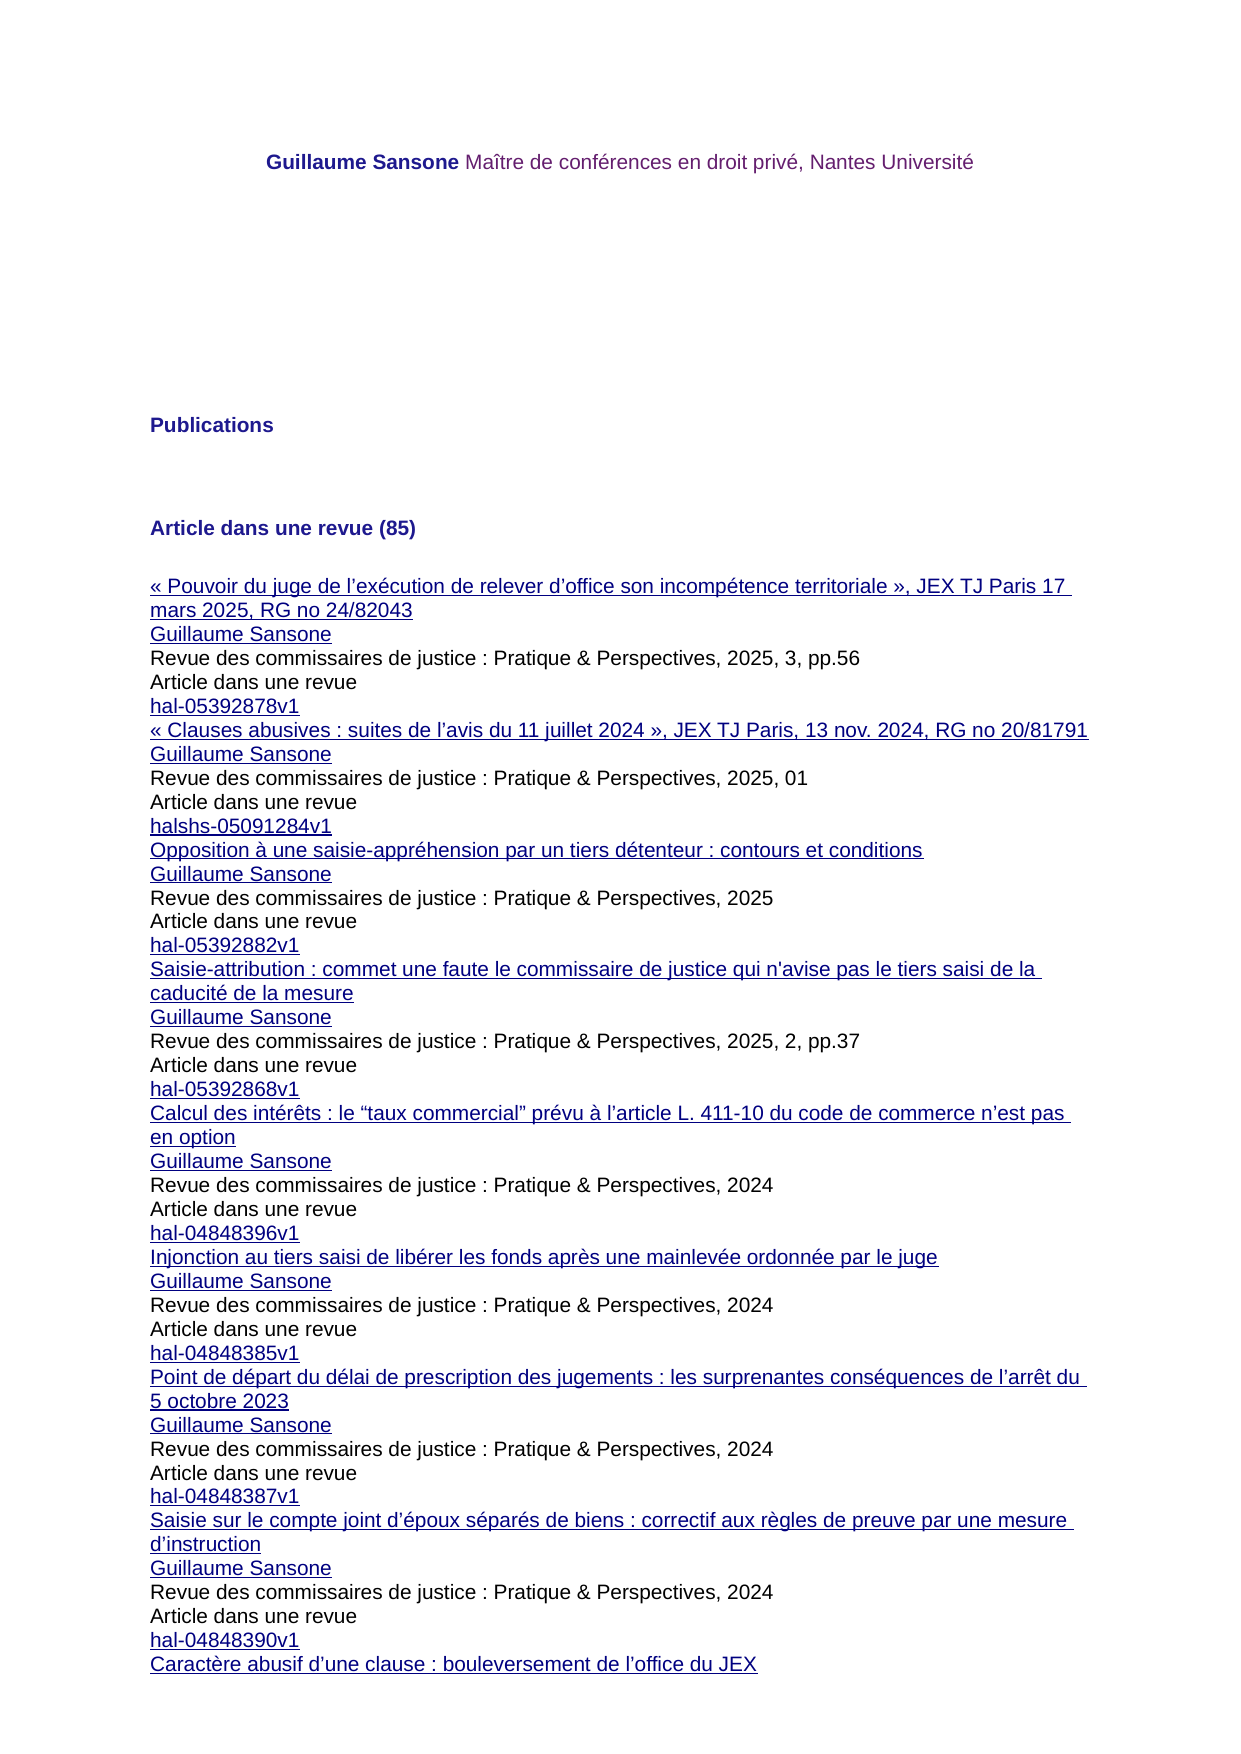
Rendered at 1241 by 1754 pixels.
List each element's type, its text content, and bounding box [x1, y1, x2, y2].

subtitle Publications [150, 412, 1090, 436]
table_cell Calcul des intérêts : le “taux commercial” prévu à l’article L. 411-10 du code de commerce n’est pas en option Guillaume Sansone Revue des commissaires de justice : Pratique & Perspectives, 2024 Article dans une revue hal-04848396v1 [150, 1101, 1090, 1245]
table_cell Injonction au tiers saisi de libérer les fonds après une mainlevée ordonnée par le juge Guillaume Sansone Revue des commissaires de justice : Pratique & Perspectives, 2024 Article dans une revue hal-04848385v1 [150, 1245, 1090, 1364]
table_cell Saisie-attribution : commet une faute le commissaire de justice qui n'avise pas le tiers saisi de la caducité de la mesure Guillaume Sansone Revue des commissaires de justice : Pratique & Perspectives, 2025, 2, pp.37 Article dans une revue hal-05392868v1 [150, 957, 1090, 1101]
table_cell Opposition à une saisie-appréhension par un tiers détenteur : contours et conditions Guillaume Sansone Revue des commissaires de justice : Pratique & Perspectives, 2025 Article dans une revue hal-05392882v1 [150, 838, 1090, 957]
table_cell « Clauses abusives : suites de l’avis du 11 juillet 2024 », JEX TJ Paris, 13 nov. 2024, RG no 20/81791 Guillaume Sansone Revue des commissaires de justice : Pratique & Perspectives, 2025, 01 Article dans une revue halshs-05091284v1 [150, 718, 1090, 837]
table_cell Point de départ du délai de prescription des jugements : les surprenantes conséquences de l’arrêt du 5 octobre 2023 Guillaume Sansone Revue des commissaires de justice : Pratique & Perspectives, 2024 Article dans une revue hal-04848387v1 [150, 1365, 1090, 1508]
table_header « Pouvoir du juge de l’exécution de relever d’office son incompétence territoriale », JEX TJ Paris 17 mars 2025, RG no 24/82043 Guillaume Sansone Revue des commissaires de justice : Pratique & Perspectives, 2025, 3, pp.56 Article dans une revue hal-05392878v1 [150, 574, 1090, 718]
table_cell Caractère abusif d’une clause : bouleversement de l’office du JEX [150, 1652, 1090, 1676]
subtitle Guillaume Sansone Maître de conférences en droit privé, Nantes Université [150, 150, 1090, 174]
subtitle Article dans une revue (85) [150, 516, 1090, 539]
table_cell Saisie sur le compte joint d’époux séparés de biens : correctif aux règles de preuve par une mesure d’instruction Guillaume Sansone Revue des commissaires de justice : Pratique & Perspectives, 2024 Article dans une revue hal-04848390v1 [150, 1508, 1090, 1652]
